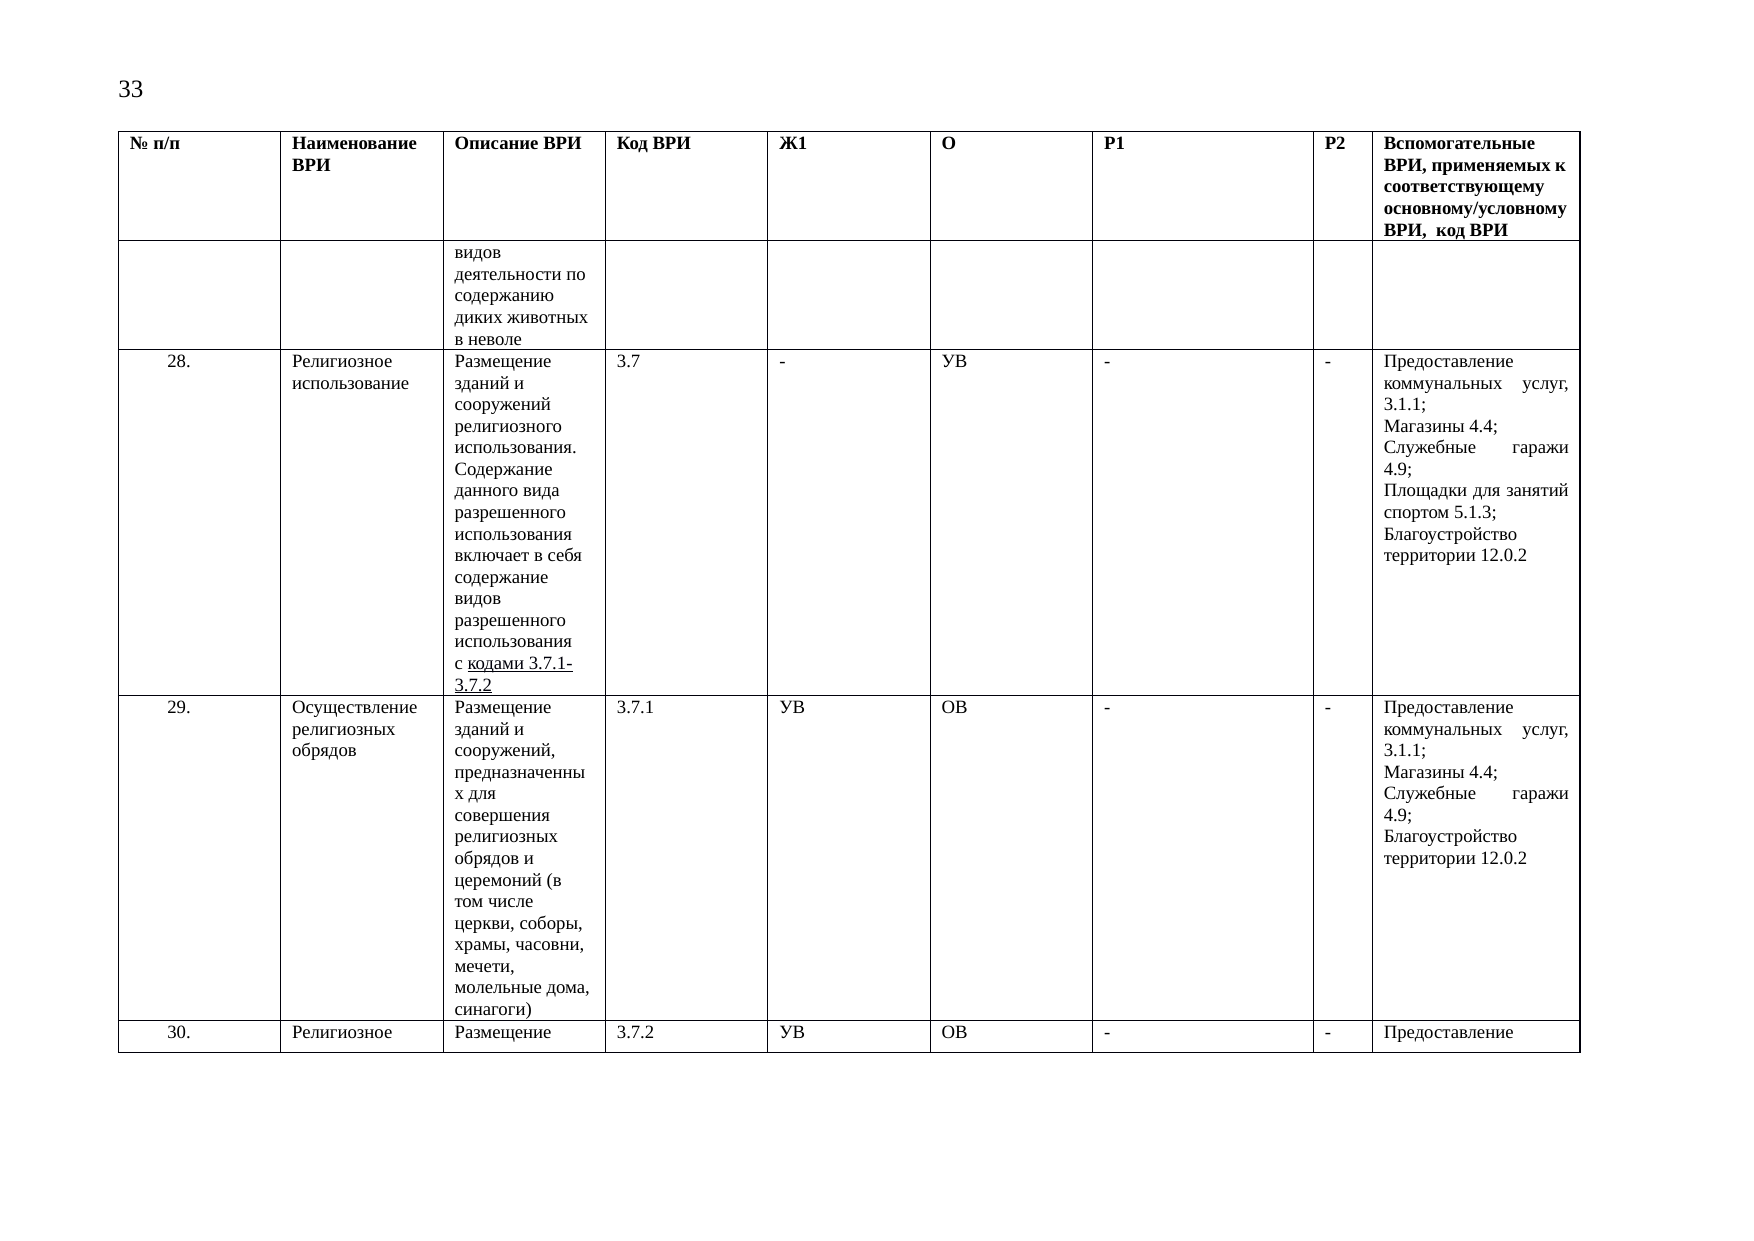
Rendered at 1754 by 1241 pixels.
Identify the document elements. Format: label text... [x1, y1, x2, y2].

table_cell Религиозное [281, 1021, 443, 1052]
table_cell 3.7 [606, 350, 767, 695]
table_cell - [1093, 696, 1313, 1019]
table_cell Предоставление коммунальных услуг, 3.1.1; Магазины 4.4; Служебные гаражи 4.9; Площадки для занятий спортом 5.1.3; Благоустройство территории 12.0.2 [1373, 350, 1579, 695]
table_header O [931, 132, 1092, 240]
table_cell УВ [768, 1021, 930, 1052]
table_cell Осуществление религиозных обрядов [281, 696, 443, 1019]
table_header № п/п [119, 132, 280, 240]
table_cell [119, 1021, 280, 1052]
table_cell - [768, 241, 930, 349]
table_cell Размещение [444, 1021, 605, 1052]
table_cell [1093, 241, 1313, 349]
table_header Р1 [1093, 132, 1313, 240]
table_cell ОВ [931, 696, 1092, 1019]
table_cell видов деятельности по содержанию диких животных в неволе [444, 241, 605, 349]
table_cell - [1314, 1021, 1372, 1052]
table_cell - [1314, 350, 1372, 695]
table_header Наименование ВРИ [281, 132, 443, 240]
table_cell [931, 241, 1092, 349]
table_header Код ВРИ [606, 132, 767, 240]
table_cell [281, 241, 443, 349]
table_header Р2 [1314, 132, 1372, 240]
table_cell Предоставление коммунальных услуг, 3.1.1; Магазины 4.4; Служебные гаражи 4.9; Благоустройство территории 12.0.2 [1373, 696, 1579, 1019]
table_cell Размещение зданий и сооружений религиозного использования. Содержание данного вида разрешенного использования включает в себя содержание видов разрешенного использования с кодами 3.7.1-3.7.2 [444, 350, 605, 695]
table_cell [1373, 241, 1579, 349]
table_cell Предоставление [1373, 1021, 1579, 1052]
table_cell [119, 696, 280, 1019]
table_cell УВ [768, 696, 930, 1019]
table_cell УВ [931, 350, 1092, 695]
table_cell [119, 350, 280, 695]
table_cell [1314, 241, 1372, 349]
table_header Описание ВРИ [444, 132, 605, 240]
table_cell [606, 241, 767, 349]
table_header Вспомогательные ВРИ, применяемых к соответствующему основному/условному ВРИ, код ВРИ [1373, 132, 1579, 240]
table_cell - [1093, 1021, 1313, 1052]
table_cell ОВ [931, 1021, 1092, 1052]
table_cell - [1314, 696, 1372, 1019]
table_cell Религиозное использование [281, 350, 443, 695]
table_cell - [1093, 350, 1313, 695]
table_cell - [768, 350, 930, 695]
table_cell 3.7.1 [606, 696, 767, 1019]
table_header Ж1 [768, 132, 930, 240]
table_cell Размещение зданий и сооружений, предназначенных для совершения религиозных обрядов и церемоний (в том числе церкви, соборы, храмы, часовни, мечети, молельные дома, синагоги) [444, 696, 605, 1019]
table_cell [119, 241, 280, 349]
table_cell 3.7.2 [606, 1021, 767, 1052]
